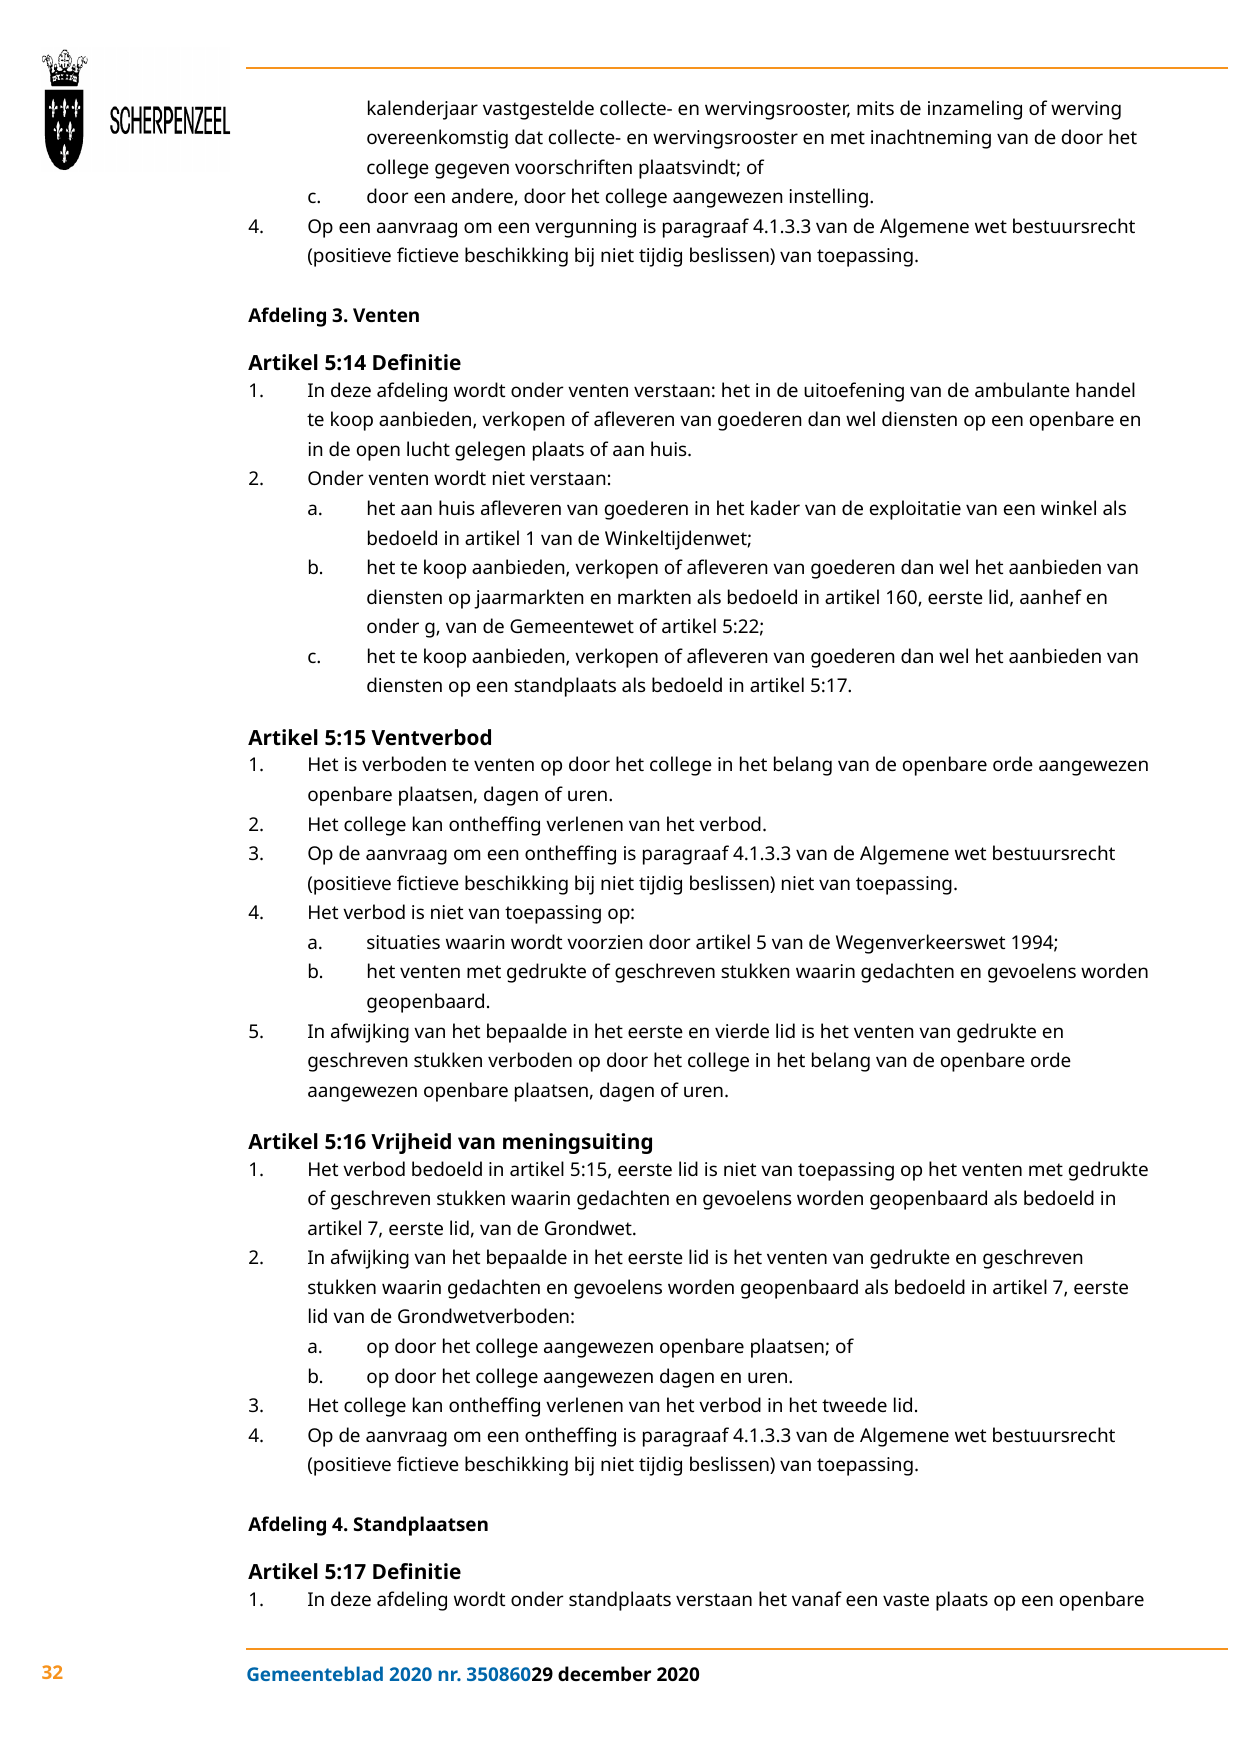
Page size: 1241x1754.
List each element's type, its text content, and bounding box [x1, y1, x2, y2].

text Artikel 5:15 Ventverbod [248, 723, 1152, 752]
list Het verbod is niet van toepassing op: [248, 899, 1152, 925]
list Het college kan ontheffing verlenen van het verbod. [248, 811, 1152, 836]
list Op de aanvraag om een ontheffing is paragraaf 4.1.3.3 van de Algemene wet bestuursrecht (positieve fictieve beschikking bij niet tijdig beslissen) van toepassing. [248, 1422, 1152, 1477]
list In afwijking van het bepaalde in het eerste en vierde lid is het venten van gedrukte en geschreven stukken verboden op door het college in het belang van de openbare orde aangewezen openbare plaatsen, dagen of uren. [248, 1018, 1152, 1103]
list Onder venten wordt niet verstaan: [248, 466, 1152, 491]
list Op een aanvraag om een vergunning is paragraaf 4.1.3.3 van de Algemene wet bestuursrecht (positieve fictieve beschikking bij niet tijdig beslissen) van toepassing. [248, 213, 1152, 268]
list het venten met gedrukte of geschreven stukken waarin gedachten en gevoelens worden geopenbaard. [307, 959, 1152, 1014]
list het aan huis afleveren van goederen in het kader van de exploitatie van een winkel als bedoeld in artikel 1 van de Winkeltijdenwet; [307, 495, 1152, 551]
list kalenderjaar vastgestelde collecte- en wervingsrooster, mits de inzameling of werving overeenkomstig dat collecte- en wervingsrooster en met inachtneming van de door het college gegeven voorschriften plaatsvindt; of [307, 95, 1152, 180]
list In deze afdeling wordt onder venten verstaan: het in de uitoefening van de ambulante handel te koop aanbieden, verkopen of afleveren van goederen dan wel diensten op een openbare en in de open lucht gelegen plaats of aan huis. [248, 377, 1152, 462]
list Het is verboden te venten op door het college in het belang van de openbare orde aangewezen openbare plaatsen, dagen of uren. [248, 752, 1152, 807]
list door een andere, door het college aangewezen instelling. [307, 183, 1152, 209]
list op door het college aangewezen openbare plaatsen; of [307, 1333, 1152, 1359]
list op door het college aangewezen dagen en uren. [307, 1363, 1152, 1389]
list In deze afdeling wordt onder standplaats verstaan het vanaf een vaste plaats op een openbare [248, 1586, 1152, 1612]
picture [41, 47, 231, 172]
list Het verbod bedoeld in artikel 5:15, eerste lid is niet van toepassing op het venten met gedrukte of geschreven stukken waarin gedachten en gevoelens worden geopenbaard als bedoeld in artikel 7, eerste lid, van de Grondwet. [248, 1156, 1152, 1241]
list Op de aanvraag om een ontheffing is paragraaf 4.1.3.3 van de Algemene wet bestuursrecht (positieve fictieve beschikking bij niet tijdig beslissen) niet van toepassing. [248, 840, 1152, 896]
list Het college kan ontheffing verlenen van het verbod in het tweede lid. [248, 1392, 1152, 1418]
list het te koop aanbieden, verkopen of afleveren van goederen dan wel het aanbieden van diensten op jaarmarkten en markten als bedoeld in artikel 160, eerste lid, aanhef en onder g, van de Gemeentewet of artikel 5:22; [307, 554, 1152, 639]
text Afdeling 4. Standplaatsen [248, 1511, 1152, 1537]
text Artikel 5:14 Definitie [248, 348, 1152, 377]
list In afwijking van het bepaalde in het eerste lid is het venten van gedrukte en geschreven stukken waarin gedachten en gevoelens worden geopenbaard als bedoeld in artikel 7, eerste lid van de Grondwetverboden: [248, 1244, 1152, 1329]
text Artikel 5:16 Vrijheid van meningsuiting [248, 1127, 1152, 1156]
list het te koop aanbieden, verkopen of afleveren van goederen dan wel het aanbieden van diensten op een standplaats als bedoeld in artikel 5:17. [307, 643, 1152, 698]
text Artikel 5:17 Definitie [248, 1557, 1152, 1586]
list situaties waarin wordt voorzien door artikel 5 van de Wegenverkeerswet 1994; [307, 929, 1152, 955]
text Afdeling 3. Venten [248, 302, 1152, 328]
